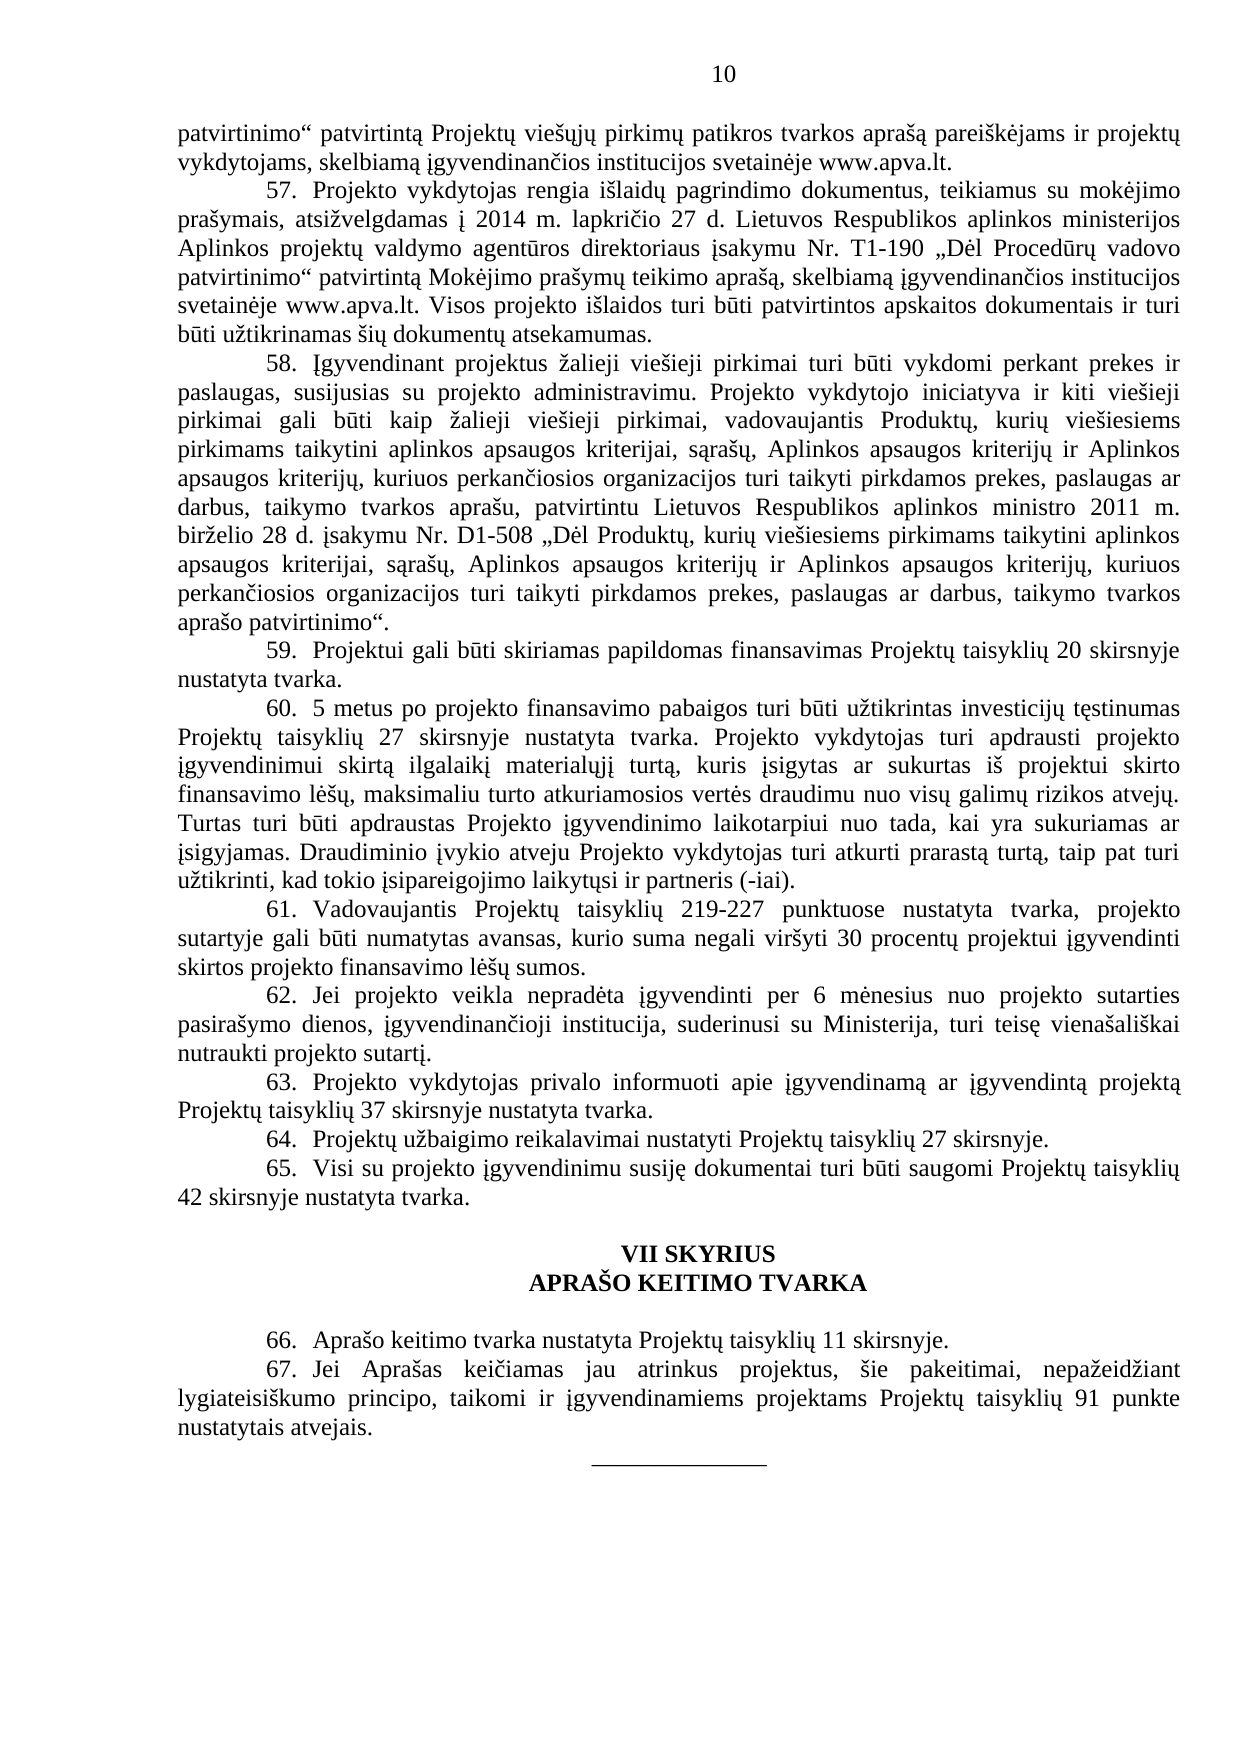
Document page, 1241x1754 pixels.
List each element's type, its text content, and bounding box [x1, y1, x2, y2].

text 64. Projektų užbaigimo reikalavimai nustatyti Projektų taisyklių 27 skirsnyje. [177, 1124, 1181, 1153]
text 65. Visi su projekto įgyvendinimu susiję dokumentai turi būti saugomi Projektų taisyklių 42 skirsnyje nustatyta tvarka. [177, 1153, 1181, 1211]
text 62. Jei projekto veikla nepradėta įgyvendinti per 6 mėnesius nuo projekto sutarties pasirašymo dienos, įgyvendinančioji institucija, suderinusi su Ministerija, turi teisę vienašališkai nutraukti projekto sutartį. [177, 981, 1181, 1067]
text 61. Vadovaujantis Projektų taisyklių 219-227 punktuose nustatyta tvarka, projekto sutartyje gali būti numatytas avansas, kurio suma negali viršyti 30 procentų projektui įgyvendinti skirtos projekto finansavimo lėšų sumos. [177, 894, 1181, 981]
text 57. Projekto vykdytojas rengia išlaidų pagrindimo dokumentus, teikiamus su mokėjimo prašymais, atsižvelgdamas į 2014 m. lapkričio 27 d. Lietuvos Respublikos aplinkos ministerijos Aplinkos projektų valdymo agentūros direktoriaus įsakymu Nr. T1-190 „Dėl Procedūrų vadovo patvirtinimo“ patvirtintą Mokėjimo prašymų teikimo aprašą, skelbiamą įgyvendinančios institucijos svetainėje www.apva.lt. Visos projekto išlaidos turi būti patvirtintos apskaitos dokumentais ir turi būti užtikrinamas šių dokumentų atsekamumas. [177, 176, 1181, 348]
text 63. Projekto vykdytojas privalo informuoti apie įgyvendinamą ar įgyvendintą projektą Projektų taisyklių 37 skirsnyje nustatyta tvarka. [177, 1067, 1181, 1124]
text 66. Aprašo keitimo tvarka nustatyta Projektų taisyklių 11 skirsnyje. [177, 1326, 1181, 1354]
text 67. Jei Aprašas keičiamas jau atrinkus projektus, šie pakeitimai, nepažeidžiant lygiateisiškumo principo, taikomi ir įgyvendinamiems projektams Projektų taisyklių 91 punkte nustatytais atvejais. [177, 1354, 1181, 1441]
text 58. Įgyvendinant projektus žalieji viešieji pirkimai turi būti vykdomi perkant prekes ir paslaugas, susijusias su projekto administravimu. Projekto vykdytojo iniciatyva ir kiti viešieji pirkimai gali būti kaip žalieji viešieji pirkimai, vadovaujantis Produktų, kurių viešiesiems pirkimams taikytini aplinkos apsaugos kriterijai, sąrašų, Aplinkos apsaugos kriterijų ir Aplinkos apsaugos kriterijų, kuriuos perkančiosios organizacijos turi taikyti pirkdamos prekes, paslaugas ar darbus, taikymo tvarkos aprašu, patvirtintu Lietuvos Respublikos aplinkos ministro 2011 m. birželio 28 d. įsakymu Nr. D1-508 „Dėl Produktų, kurių viešiesiems pirkimams taikytini aplinkos apsaugos kriterijai, sąrašų, Aplinkos apsaugos kriterijų ir Aplinkos apsaugos kriterijų, kuriuos perkančiosios organizacijos turi taikyti pirkdamos prekes, paslaugas ar darbus, taikymo tvarkos aprašo patvirtinimo“. [177, 348, 1181, 636]
text 59. Projektui gali būti skiriamas papildomas finansavimas Projektų taisyklių 20 skirsnyje nustatyta tvarka. [177, 636, 1181, 693]
text ______________ [177, 1441, 1181, 1469]
text 60. 5 metus po projekto finansavimo pabaigos turi būti užtikrintas investicijų tęstinumas Projektų taisyklių 27 skirsnyje nustatyta tvarka. Projekto vykdytojas turi apdrausti projekto įgyvendinimui skirtą ilgalaikį materialųjį turtą, kuris įsigytas ar sukurtas iš projektui skirto finansavimo lėšų, maksimaliu turto atkuriamosios vertės draudimu nuo visų galimų rizikos atvejų. Turtas turi būti apdraustas Projekto įgyvendinimo laikotarpiui nuo tada, kai yra sukuriamas ar įsigyjamas. Draudiminio įvykio atveju Projekto vykdytojas turi atkurti prarastą turtą, taip pat turi užtikrinti, kad tokio įsipareigojimo laikytųsi ir partneris (-iai). [177, 693, 1181, 894]
text APRAŠO KEITIMO TVARKA [215, 1268, 1181, 1297]
text patvirtinimo“ patvirtintą Projektų viešųjų pirkimų patikros tvarkos aprašą pareiškėjams ir projektų vykdytojams, skelbiamą įgyvendinančios institucijos svetainėje www.apva.lt. [177, 118, 1181, 176]
text VII SKYRIUS [215, 1239, 1181, 1268]
